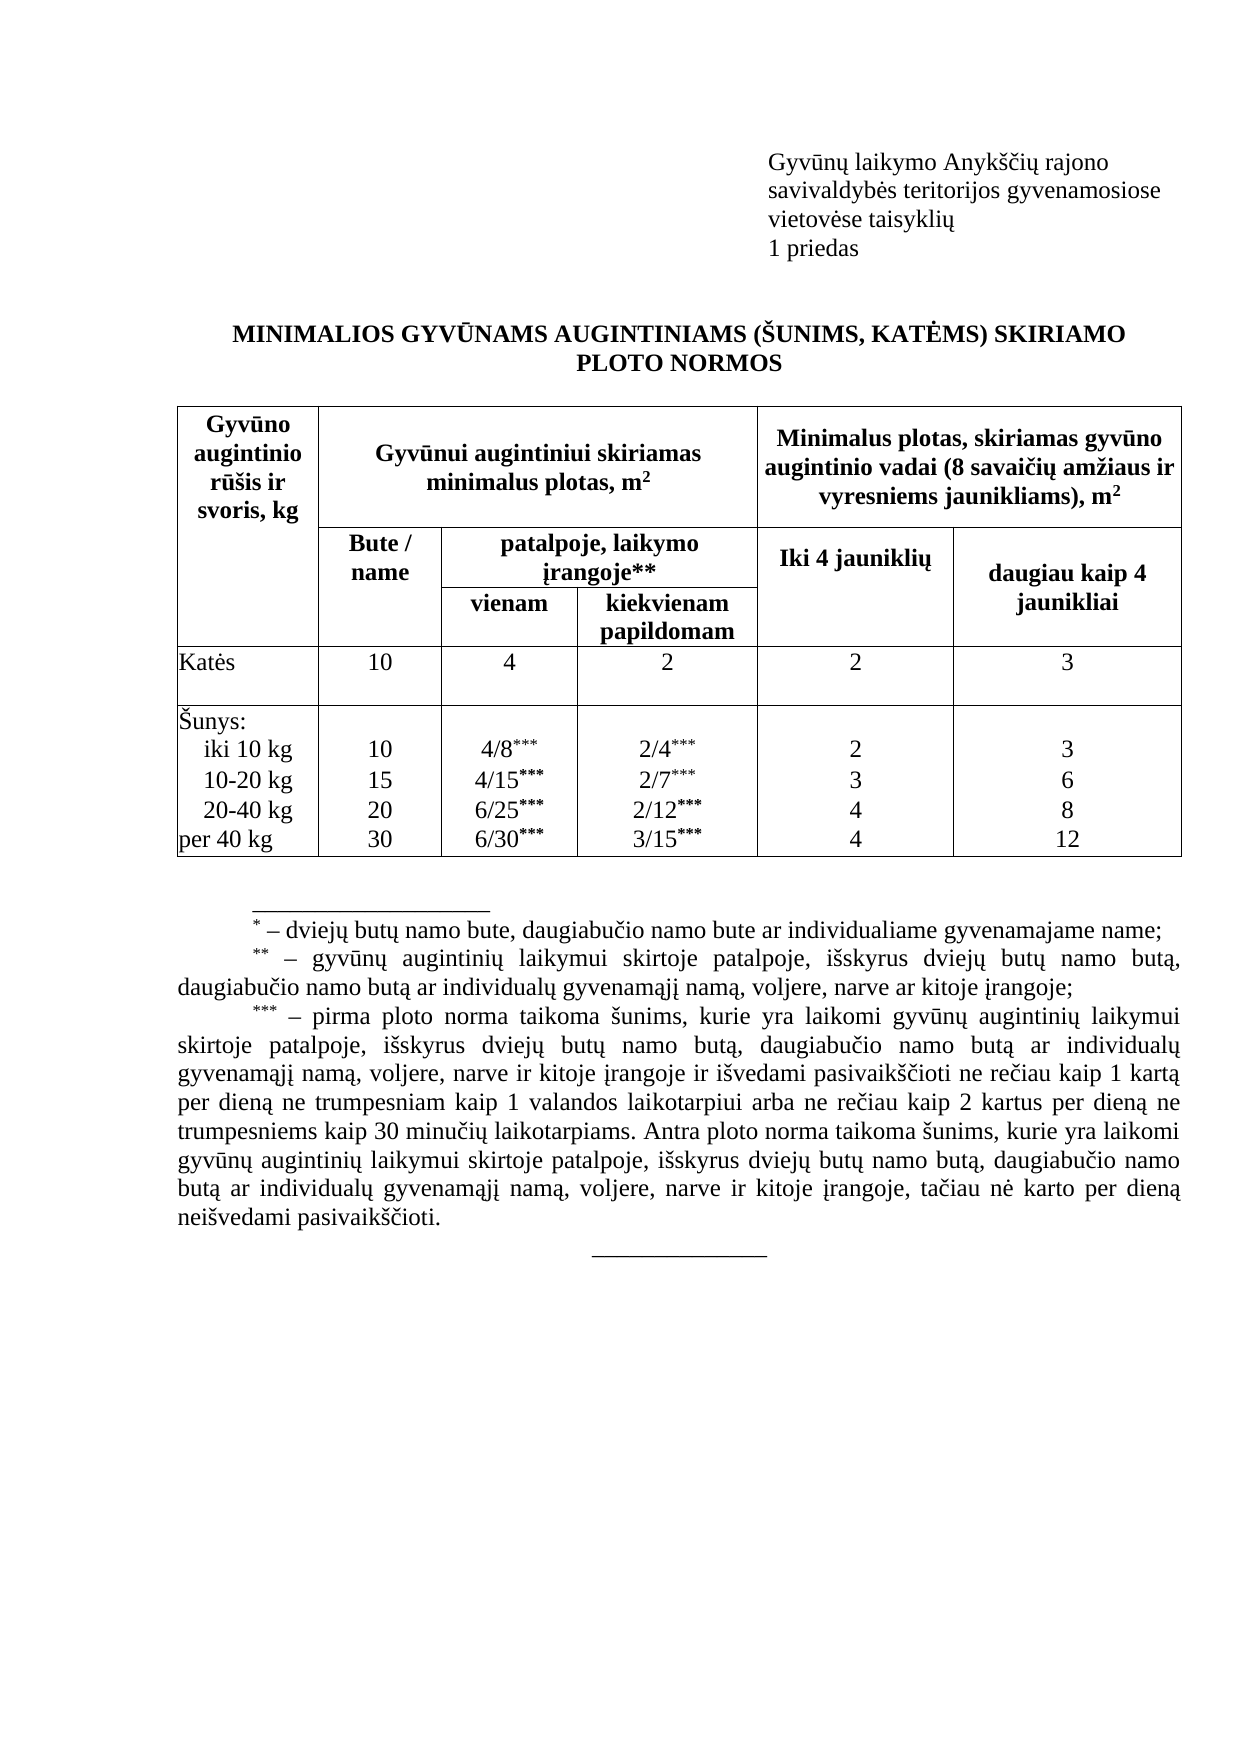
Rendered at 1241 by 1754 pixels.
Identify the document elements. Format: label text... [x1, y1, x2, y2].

table_cell daugiau kaip 4 jaunikliai [954, 528, 1181, 646]
table_cell [178, 527, 318, 587]
text Gyvūnų laikymo Anykščių rajono [768, 147, 1181, 176]
table_cell Šunys: iki 10 kg [178, 706, 318, 765]
text PLOTO NORMOS [177, 348, 1181, 377]
table_cell 4 [758, 824, 953, 856]
table_cell 4/15*** [442, 765, 577, 795]
table_cell [319, 587, 441, 646]
table_cell kiekvienam papildomam [578, 588, 757, 646]
table_cell [178, 587, 318, 646]
table_header Gyvūnui augintiniui skiriamas minimalus plotas, m2 [319, 407, 757, 527]
table_cell Katės [178, 647, 318, 705]
table_cell 2/4*** [578, 706, 757, 765]
table_cell 3 [954, 647, 1181, 705]
table_cell 4/8*** [442, 706, 577, 765]
table_cell 2 [758, 706, 953, 765]
table_cell 6 [954, 765, 1181, 795]
table_header Minimalus plotas, skiriamas gyvūno augintinio vadai (8 savaičių amžiaus ir vyresniems jaunikliams), m2 [758, 407, 1181, 527]
text ______________ [177, 1231, 1181, 1260]
text MINIMALIOS GYVŪNAMS AUGINTINIAMS (ŠUNIMS, KATĖMS) SKIRIAMO [177, 319, 1181, 348]
text * – dviejų butų namo bute, daugiabučio namo bute ar individualiame gyvenamajame name; [177, 915, 1181, 943]
table_cell 10-20 kg [178, 765, 318, 795]
table_cell 10 [319, 706, 441, 765]
text ** – gyvūnų augintinių laikymui skirtoje patalpoje, išskyrus dviejų butų namo butą, daugiabučio namo butą ar individualų gyvenamąjį namą, voljere, narve ar kitoje įrangoje; [177, 943, 1181, 1001]
table_cell 6/25*** [442, 795, 577, 824]
table_cell vienam [442, 588, 577, 646]
table_cell 15 [319, 765, 441, 795]
text *** – pirma ploto norma taikoma šunims, kurie yra laikomi gyvūnų augintinių laikymui skirtoje patalpoje, išskyrus dviejų butų namo butą, daugiabučio namo butą ar individualų gyvenamąjį namą, voljere, narve ir kitoje įrangoje ir išvedami pasivaikščioti ne rečiau kaip 1 kartą per dieną ne trumpesniam kaip 1 valandos laikotarpiui arba ne rečiau kaip 2 kartus per dieną ne trumpesniems kaip 30 minučių laikotarpiams. Antra ploto norma taikoma šunims, kurie yra laikomi gyvūnų augintinių laikymui skirtoje patalpoje, išskyrus dviejų butų namo butą, daugiabučio namo butą ar individualų gyvenamąjį namą, voljere, narve ir kitoje įrangoje, tačiau nė karto per dieną neišvedami pasivaikščioti. [177, 1001, 1181, 1231]
text 1 priedas [768, 233, 1181, 262]
table_cell [758, 587, 953, 646]
table_cell 20-40 kg [178, 795, 318, 824]
table_cell 30 [319, 824, 441, 856]
table_cell 3 [758, 765, 953, 795]
table_header Gyvūno augintinio rūšis ir svoris, kg [178, 407, 318, 527]
table_cell 12 [954, 824, 1181, 856]
table_cell 2/7*** [578, 765, 757, 795]
text savivaldybės teritorijos gyvenamosiose [768, 176, 1181, 204]
table_cell patalpoje, laikymo įrangoje** [442, 528, 757, 587]
table_cell per 40 kg [178, 824, 318, 856]
table_cell 8 [954, 795, 1181, 824]
table_cell 4 [442, 647, 577, 705]
table_cell Bute / name [319, 528, 441, 587]
table_cell 4 [758, 795, 953, 824]
table_cell 3 [954, 706, 1181, 765]
table_cell 3/15*** [578, 824, 757, 856]
text vietovėse taisyklių [768, 204, 1181, 233]
table_cell 10 [319, 647, 441, 705]
table_cell 2/12*** [578, 795, 757, 824]
text ___________________ [177, 886, 1181, 915]
table_cell 2 [758, 647, 953, 705]
table_cell 6/30*** [442, 824, 577, 856]
table_cell 2 [578, 647, 757, 705]
table_cell 20 [319, 795, 441, 824]
table_cell Iki 4 jauniklių [758, 528, 953, 587]
